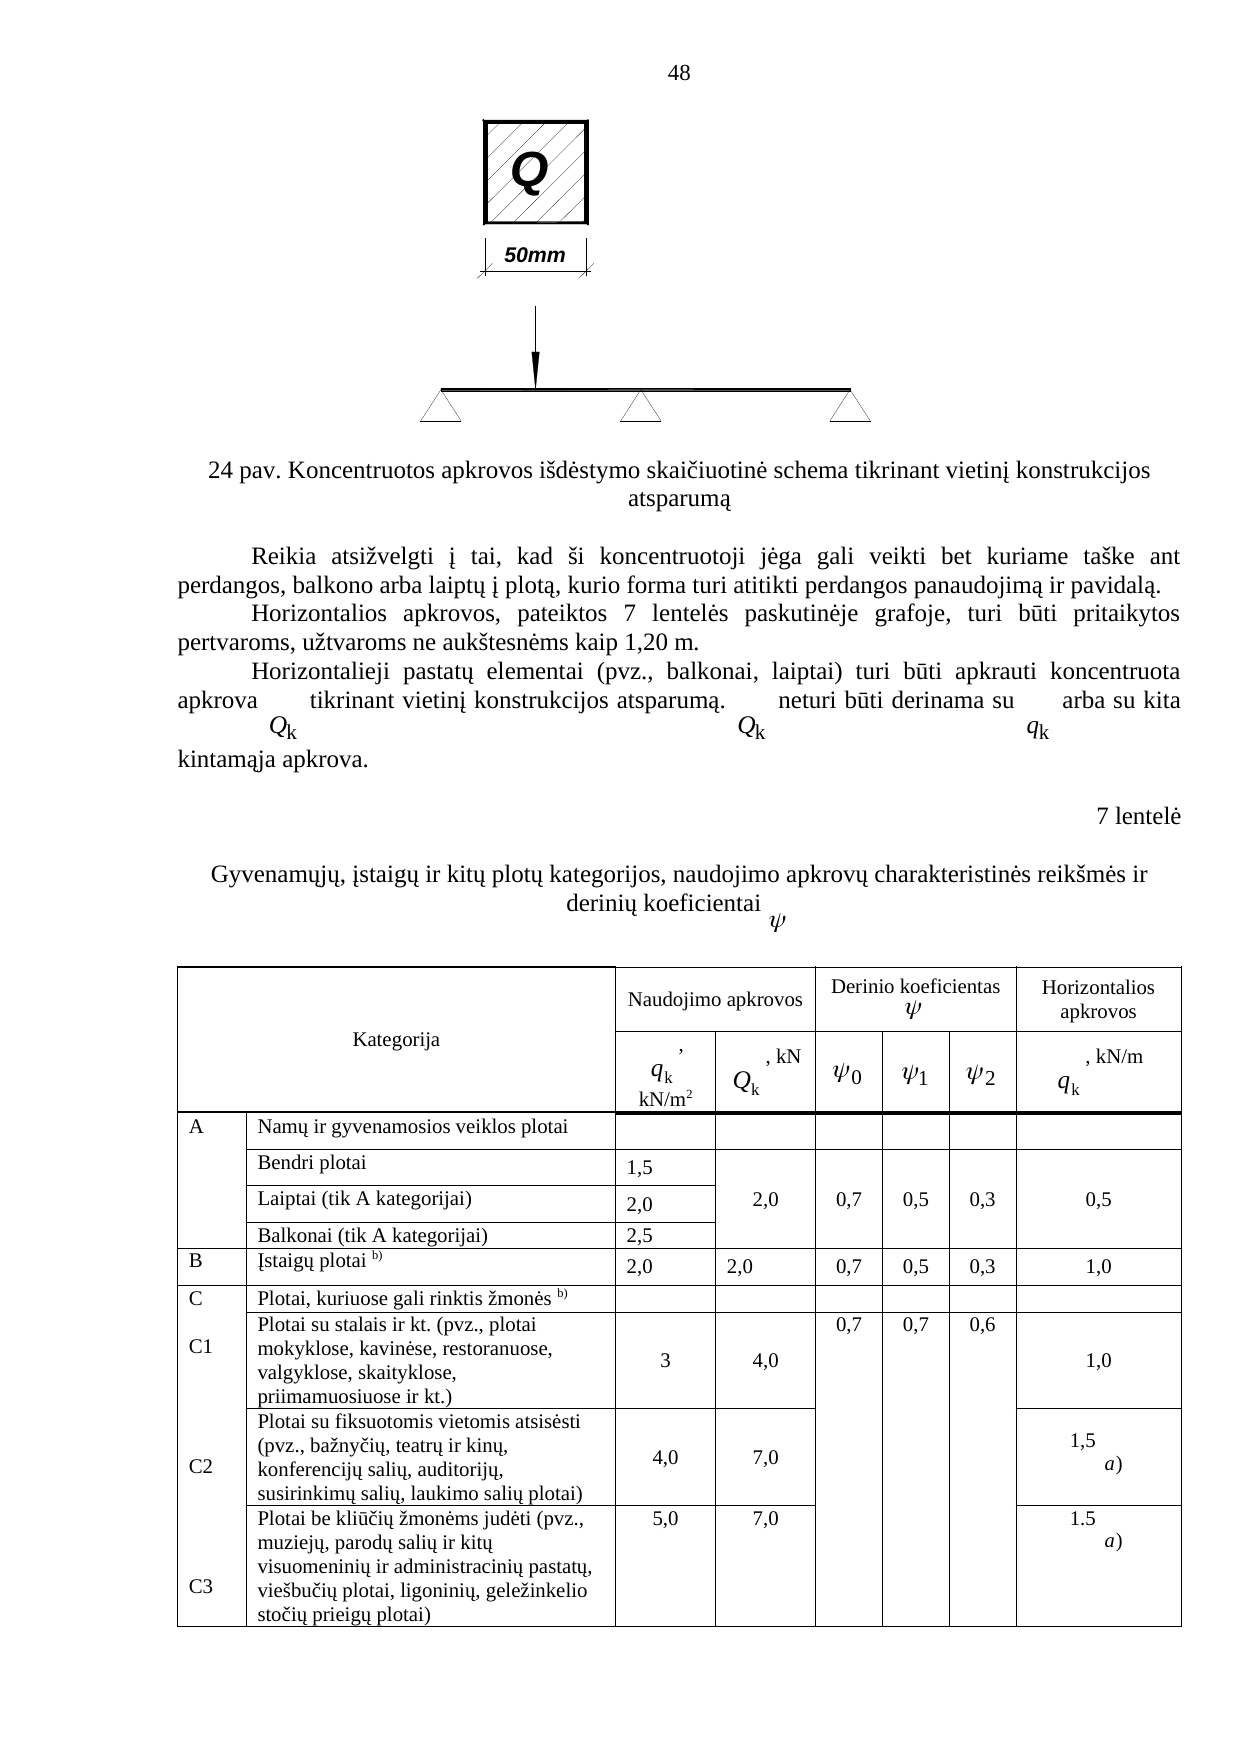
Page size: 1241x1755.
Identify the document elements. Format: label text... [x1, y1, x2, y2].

table_cell [716, 1286, 815, 1311]
table_cell 2,5 [616, 1223, 715, 1247]
table_cell 1,0 [1017, 1249, 1181, 1285]
table_cell [616, 1115, 715, 1149]
table_cell Plotai su fiksuotomis vietomis atsisėsti (pvz., bažnyčių, teatrų ir kinų, konferencijų salių, auditorijų, susirinkimų salių, laukimo salių plotai) [247, 1409, 615, 1505]
table_cell [883, 1032, 949, 1111]
table_cell 0,7 [816, 1313, 882, 1626]
table_cell 4,0 [716, 1313, 815, 1408]
table_cell 0,3 [950, 1150, 1016, 1247]
table_cell Plotai su stalais ir kt. (pvz., plotai mokyklose, kavinėse, restoranuose, valgyklose, skaityklose, priimamuosiuose ir kt.) [247, 1313, 615, 1408]
table_cell [816, 1286, 882, 1311]
table_cell Plotai, kuriuose gali rinktis žmonės b) [247, 1286, 615, 1311]
table_cell A [178, 1113, 246, 1247]
table_cell , kN [716, 1032, 815, 1111]
table_cell [950, 1032, 1016, 1111]
text Horizontalios apkrovos, pateiktos 7 lentelės paskutinėje grafoje, turi būti pritaikytos pertvaroms, užtvaroms ne aukštesnėms kaip 1,20 m. [177, 598, 1181, 656]
table_cell 0,7 [816, 1249, 882, 1285]
table_header Naudojimo apkrovos [616, 968, 815, 1031]
table_header Kategorija [178, 968, 615, 1111]
table_cell [950, 1115, 1016, 1149]
table_cell 3 [616, 1313, 715, 1408]
table_cell 0,7 [816, 1150, 882, 1247]
table_cell 0,7 [883, 1313, 949, 1626]
table_cell 2,0 [716, 1249, 815, 1285]
table_cell 1,5 [1017, 1409, 1181, 1505]
table_cell 2,0 [716, 1150, 815, 1247]
table_cell B [178, 1249, 246, 1285]
table_cell [883, 1286, 949, 1311]
table_cell [716, 1115, 815, 1149]
table_header Derinio koeficientas [816, 968, 1016, 1031]
table_cell 4,0 [616, 1409, 715, 1505]
text 24 pav. Koncentruotos apkrovos išdėstymo skaičiuotinė schema tikrinant vietinį konstrukcijos atsparumą [177, 455, 1181, 512]
table_cell 2,0 [616, 1186, 715, 1222]
table_cell 0,5 [883, 1249, 949, 1285]
table_cell [1017, 1286, 1181, 1311]
table_cell [950, 1286, 1016, 1311]
table_cell 0,5 [1017, 1150, 1181, 1247]
table_cell Plotai be kliūčių žmonėms judėti (pvz., muziejų, parodų salių ir kitų visuomeninių ir administracinių pastatų, viešbučių plotai, ligoninių, geležinkelio stočių prieigų plotai) [247, 1506, 615, 1626]
table_cell [616, 1286, 715, 1311]
table_cell [883, 1115, 949, 1149]
table_cell 1,5 [616, 1150, 715, 1185]
table_cell 7,0 [716, 1409, 815, 1505]
table_cell Namų ir gyvenamosios veiklos plotai [247, 1113, 615, 1149]
table_cell 1.5 [1017, 1506, 1181, 1626]
table_cell C C1 C2 C3 [178, 1286, 246, 1626]
table_header Horizontalios apkrovos [1017, 968, 1181, 1031]
text Horizontalieji pastatų elementai (pvz., balkonai, laiptai) turi būti apkrauti koncentruota apkrova tikrinant vietinį konstrukcijos atsparumą. neturi būti derinama su arba su kita kintamąja apkrova. [177, 656, 1181, 773]
table_cell [816, 1032, 882, 1111]
table_cell 5,0 [616, 1506, 715, 1626]
text 7 lentelė [177, 801, 1181, 830]
table_cell 1,0 [1017, 1313, 1181, 1408]
table_cell [816, 1115, 882, 1149]
table_cell , kN/m [1017, 1032, 1181, 1111]
table_cell 7,0 [716, 1506, 815, 1626]
text Reikia atsižvelgti į tai, kad ši koncentruotoji jėga gali veikti bet kuriame taške ant perdangos, balkono arba laiptų į plotą, kurio forma turi atitikti perdangos panaudojimą ir pavidalą. [177, 541, 1181, 598]
text Gyvenamųjų, įstaigų ir kitų plotų kategorijos, naudojimo apkrovų charakteristinės reikšmės ir derinių koeficientai [177, 859, 1181, 938]
table_cell Bendri plotai [247, 1150, 615, 1185]
table_cell [1017, 1115, 1181, 1149]
table_cell 0,6 [950, 1313, 1016, 1626]
table_cell 0,3 [950, 1249, 1016, 1285]
table_cell 0,5 [883, 1150, 949, 1247]
table_cell , kN/m2 [616, 1032, 715, 1111]
table_cell 2,0 [616, 1249, 715, 1285]
table_cell Balkonai (tik A kategorijai) [247, 1223, 615, 1247]
table_cell Įstaigų plotai b) [247, 1249, 615, 1285]
table_cell Laiptai (tik A kategorijai) [247, 1186, 615, 1222]
